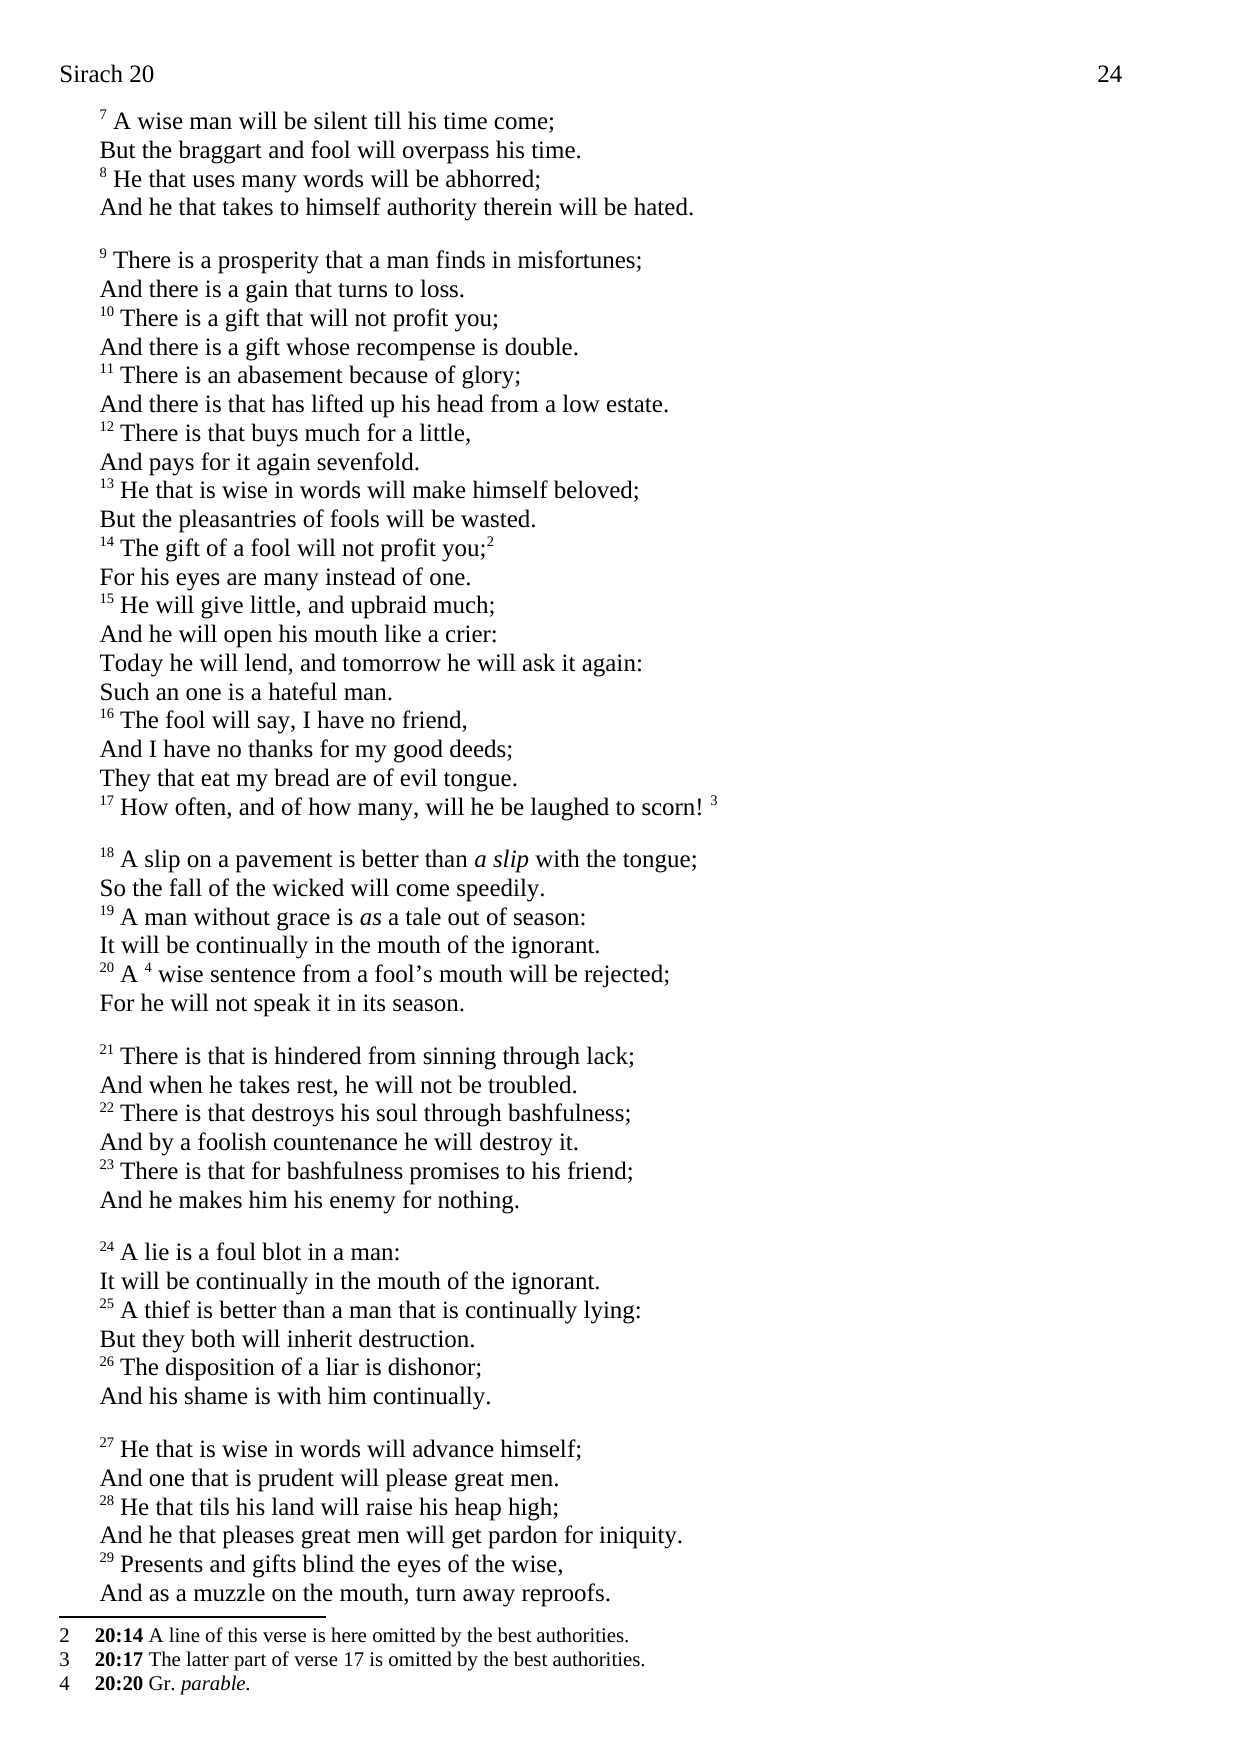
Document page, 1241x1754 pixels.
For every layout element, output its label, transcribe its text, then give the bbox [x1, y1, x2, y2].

text 19 A man without grace is as a tale out of season: [99, 902, 1122, 931]
text And he that takes to himself authority therein will be hated. [99, 192, 1122, 221]
text 14 The gift of a fool will not profit you; [99, 533, 1122, 562]
text For his eyes are many instead of one. [99, 562, 1122, 590]
text 28 He that tils his land will raise his heap high; [99, 1492, 1122, 1520]
text 8 He that uses many words will be abhorred; [99, 164, 1122, 192]
text It will be continually in the mouth of the ignorant. [99, 1266, 1122, 1295]
text 17 How often, and of how many, will he be laughed to scorn! [99, 792, 1122, 820]
text So the fall of the wicked will come speedily. [99, 873, 1122, 902]
text 24 A lie is a foul blot in a man: [99, 1237, 1122, 1266]
text 22 There is that destroys his soul through bashfulness; [99, 1098, 1122, 1127]
text 12 There is that buys much for a little, [99, 418, 1122, 447]
text 29 Presents and gifts blind the eyes of the wise, [99, 1549, 1122, 1578]
text But the pleasantries of fools will be wasted. [99, 504, 1122, 533]
text For he will not speak it in its season. [99, 988, 1122, 1017]
text 27 He that is wise in words will advance himself; [99, 1434, 1122, 1463]
text And there is a gain that turns to loss. [99, 274, 1122, 303]
text And pays for it again sevenfold. [99, 447, 1122, 475]
text 16 The fool will say, I have no friend, [99, 705, 1122, 734]
text 10 There is a gift that will not profit you; [99, 303, 1122, 332]
text 21 There is that is hindered from sinning through lack; [99, 1041, 1122, 1070]
text 11 There is an abasement because of glory; [99, 360, 1122, 389]
text And as a muzzle on the mouth, turn away reproofs. [99, 1578, 1122, 1607]
text Such an one is a hateful man. [99, 677, 1122, 705]
text But they both will inherit destruction. [99, 1324, 1122, 1352]
text And he makes him his enemy for nothing. [99, 1185, 1122, 1213]
text And I have no thanks for my good deeds; [99, 734, 1122, 763]
text 20:17 The latter part of verse 17 is omitted by the best authorities. [59, 1647, 1122, 1671]
text And by a foolish countenance he will destroy it. [99, 1127, 1122, 1156]
text And when he takes rest, he will not be troubled. [99, 1070, 1122, 1098]
text And there is a gift whose recompense is double. [99, 332, 1122, 360]
text They that eat my bread are of evil tongue. [99, 763, 1122, 792]
text 15 He will give little, and upbraid much; [99, 590, 1122, 619]
text 25 A thief is better than a man that is continually lying: [99, 1295, 1122, 1324]
text 23 There is that for bashfulness promises to his friend; [99, 1156, 1122, 1185]
text 7 A wise man will be silent till his time come; [99, 106, 1122, 135]
text And he that pleases great men will get pardon for iniquity. [99, 1520, 1122, 1549]
text 20:14 A line of this verse is here omitted by the best authorities. [59, 1623, 1122, 1647]
text It will be continually in the mouth of the ignorant. [99, 931, 1122, 959]
text 9 There is a prosperity that a man finds in misfortunes; [99, 245, 1122, 274]
text And one that is prudent will please great men. [99, 1463, 1122, 1492]
text 13 He that is wise in words will make himself beloved; [99, 475, 1122, 504]
text 18 A slip on a pavement is better than a slip with the tongue; [99, 844, 1122, 873]
text And his shame is with him continually. [99, 1381, 1122, 1410]
text 20:20 Gr. parable. [59, 1671, 1122, 1695]
text But the braggart and fool will overpass his time. [99, 135, 1122, 164]
text And he will open his mouth like a crier: [99, 619, 1122, 648]
text And there is that has lifted up his head from a low estate. [99, 389, 1122, 418]
text Today he will lend, and tomorrow he will ask it again: [99, 648, 1122, 677]
text 26 The disposition of a liar is dishonor; [99, 1352, 1122, 1381]
text 20 A wise sentence from a fool’s mouth will be rejected; [99, 959, 1122, 988]
